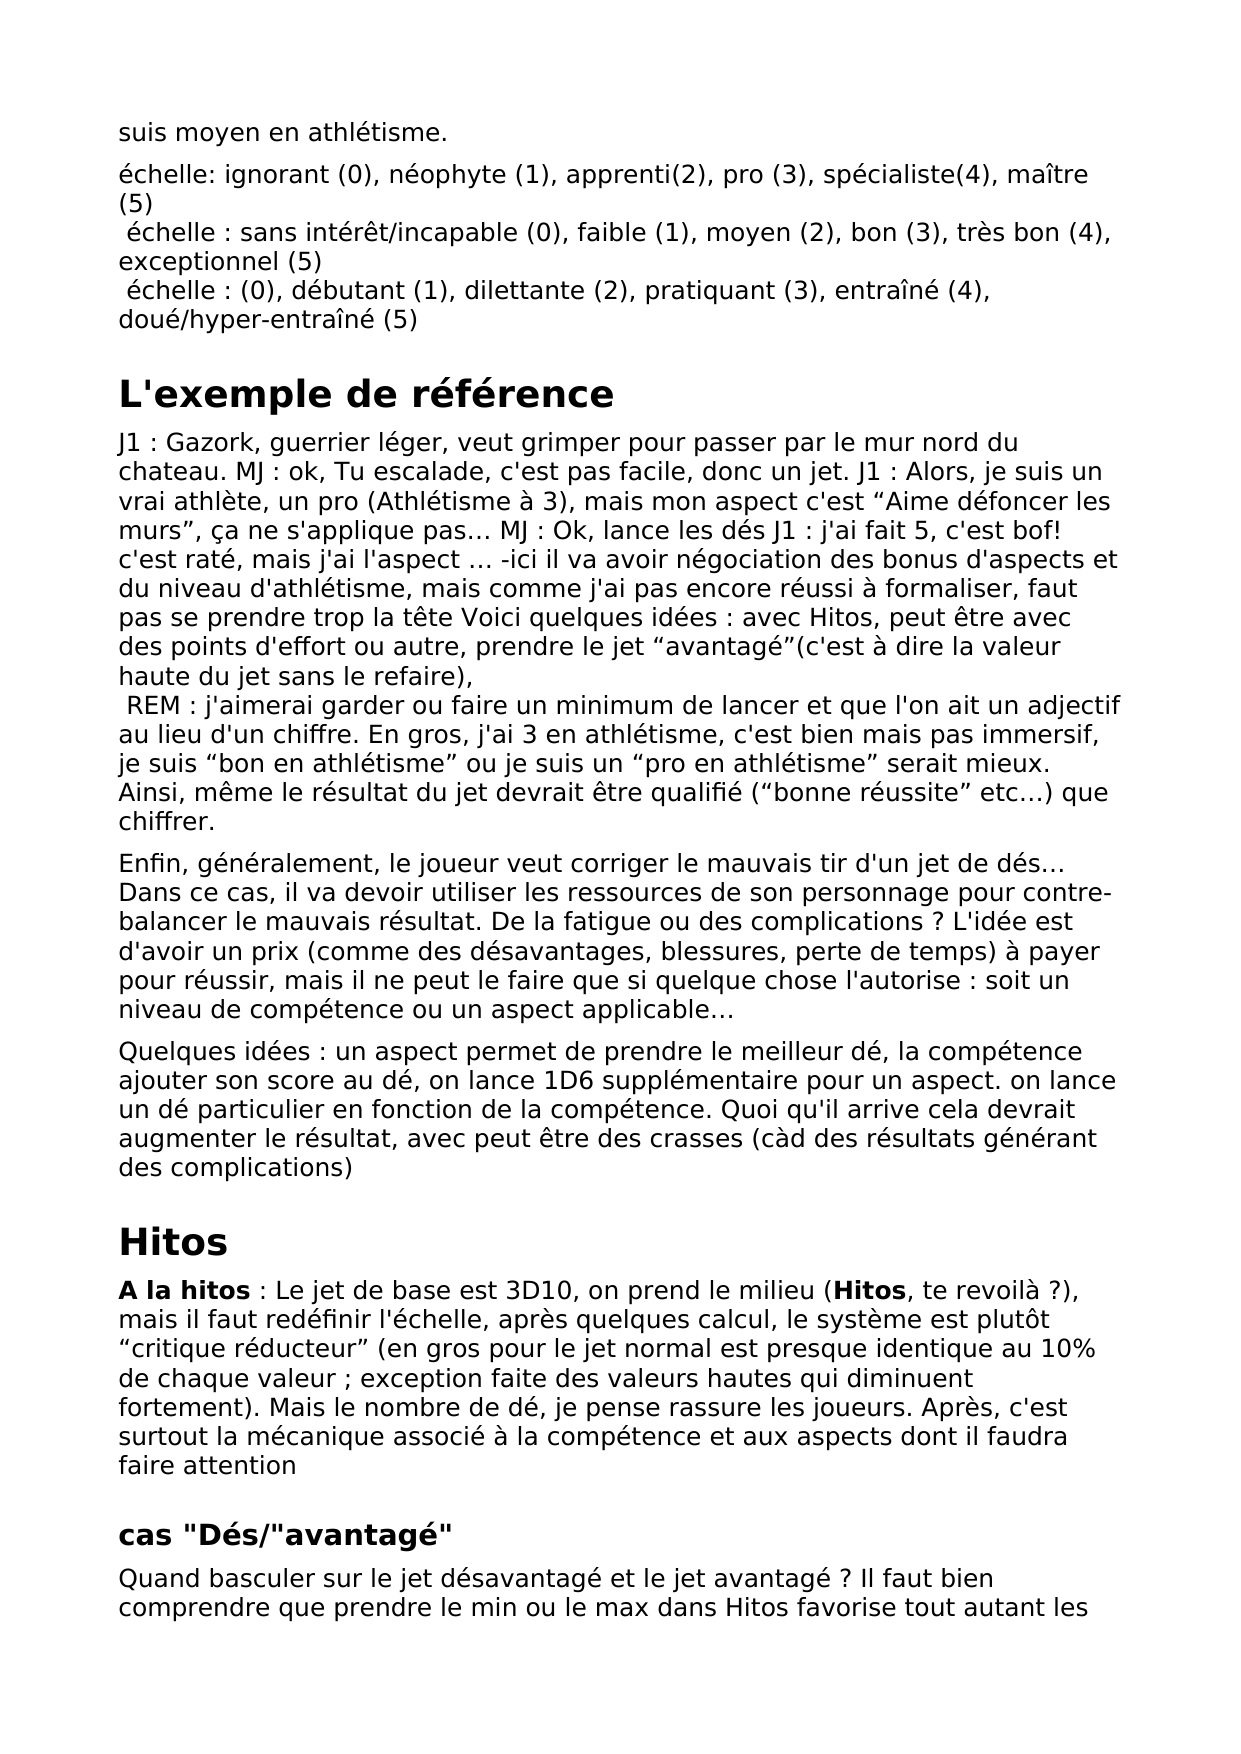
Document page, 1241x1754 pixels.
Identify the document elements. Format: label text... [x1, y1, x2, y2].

text Enfin, généralement, le joueur veut corriger le mauvais tir d'un jet de dés… Dans ce cas, il va devoir utiliser les ressources de son personnage pour contre-balancer le mauvais résultat. De la fatigue ou des complications ? L'idée est d'avoir un prix (comme des désavantages, blessures, perte de temps) à payer pour réussir, mais il ne peut le faire que si quelque chose l'autorise : soit un niveau de compétence ou un aspect applicable… [118, 849, 1122, 1024]
subtitle cas "Dés/"avantagé" [118, 1518, 1122, 1552]
subtitle Hitos [118, 1220, 1122, 1264]
text Quelques idées : un aspect permet de prendre le meilleur dé, la compétence ajouter son score au dé, on lance 1D6 supplémentaire pour un aspect. on lance un dé particulier en fonction de la compétence. Quoi qu'il arrive cela devrait augmenter le résultat, avec peut être des crasses (càd des résultats générant des complications) [118, 1037, 1122, 1183]
text échelle: ignorant (0), néophyte (1), apprenti(2), pro (3), spécialiste(4), maître (5) échelle : sans intérêt/incapable (0), faible (1), moyen (2), bon (3), très bon (4), exceptionnel (5) échelle : (0), débutant (1), dilettante (2), pratiquant (3), entraîné (4), doué/hyper-entraîné (5) [118, 160, 1122, 335]
text A la hitos : Le jet de base est 3D10, on prend le milieu (Hitos, te revoilà ?), mais il faut redéfinir l'échelle, après quelques calcul, le système est plutôt “critique réducteur” (en gros pour le jet normal est presque identique au 10% de chaque valeur ; exception faite des valeurs hautes qui diminuent fortement). Mais le nombre de dé, je pense rassure les joueurs. Après, c'est surtout la mécanique associé à la compétence et aux aspects dont il faudra faire attention [118, 1276, 1122, 1480]
text Quand basculer sur le jet désavantagé et le jet avantagé ? Il faut bien comprendre que prendre le min ou le max dans Hitos favorise tout autant les [118, 1564, 1122, 1623]
text J1 : Gazork, guerrier léger, veut grimper pour passer par le mur nord du chateau. MJ : ok, Tu escalade, c'est pas facile, donc un jet. J1 : Alors, je suis un vrai athlète, un pro (Athlétisme à 3), mais mon aspect c'est “Aime défoncer les murs”, ça ne s'applique pas… MJ : Ok, lance les dés J1 : j'ai fait 5, c'est bof! c'est raté, mais j'ai l'aspect … -ici il va avoir négociation des bonus d'aspects et du niveau d'athlétisme, mais comme j'ai pas encore réussi à formaliser, faut pas se prendre trop la tête Voici quelques idées : avec Hitos, peut être avec des points d'effort ou autre, prendre le jet “avantagé”(c'est à dire la valeur haute du jet sans le refaire), REM : j'aimerai garder ou faire un minimum de lancer et que l'on ait un adjectif au lieu d'un chiffre. En gros, j'ai 3 en athlétisme, c'est bien mais pas immersif, je suis “bon en athlétisme” ou je suis un “pro en athlétisme” serait mieux. Ainsi, même le résultat du jet devrait être qualifié (“bonne réussite” etc…) que chiffrer. [118, 428, 1122, 837]
text suis moyen en athlétisme. [118, 118, 1122, 147]
subtitle L'exemple de référence [118, 372, 1122, 416]
